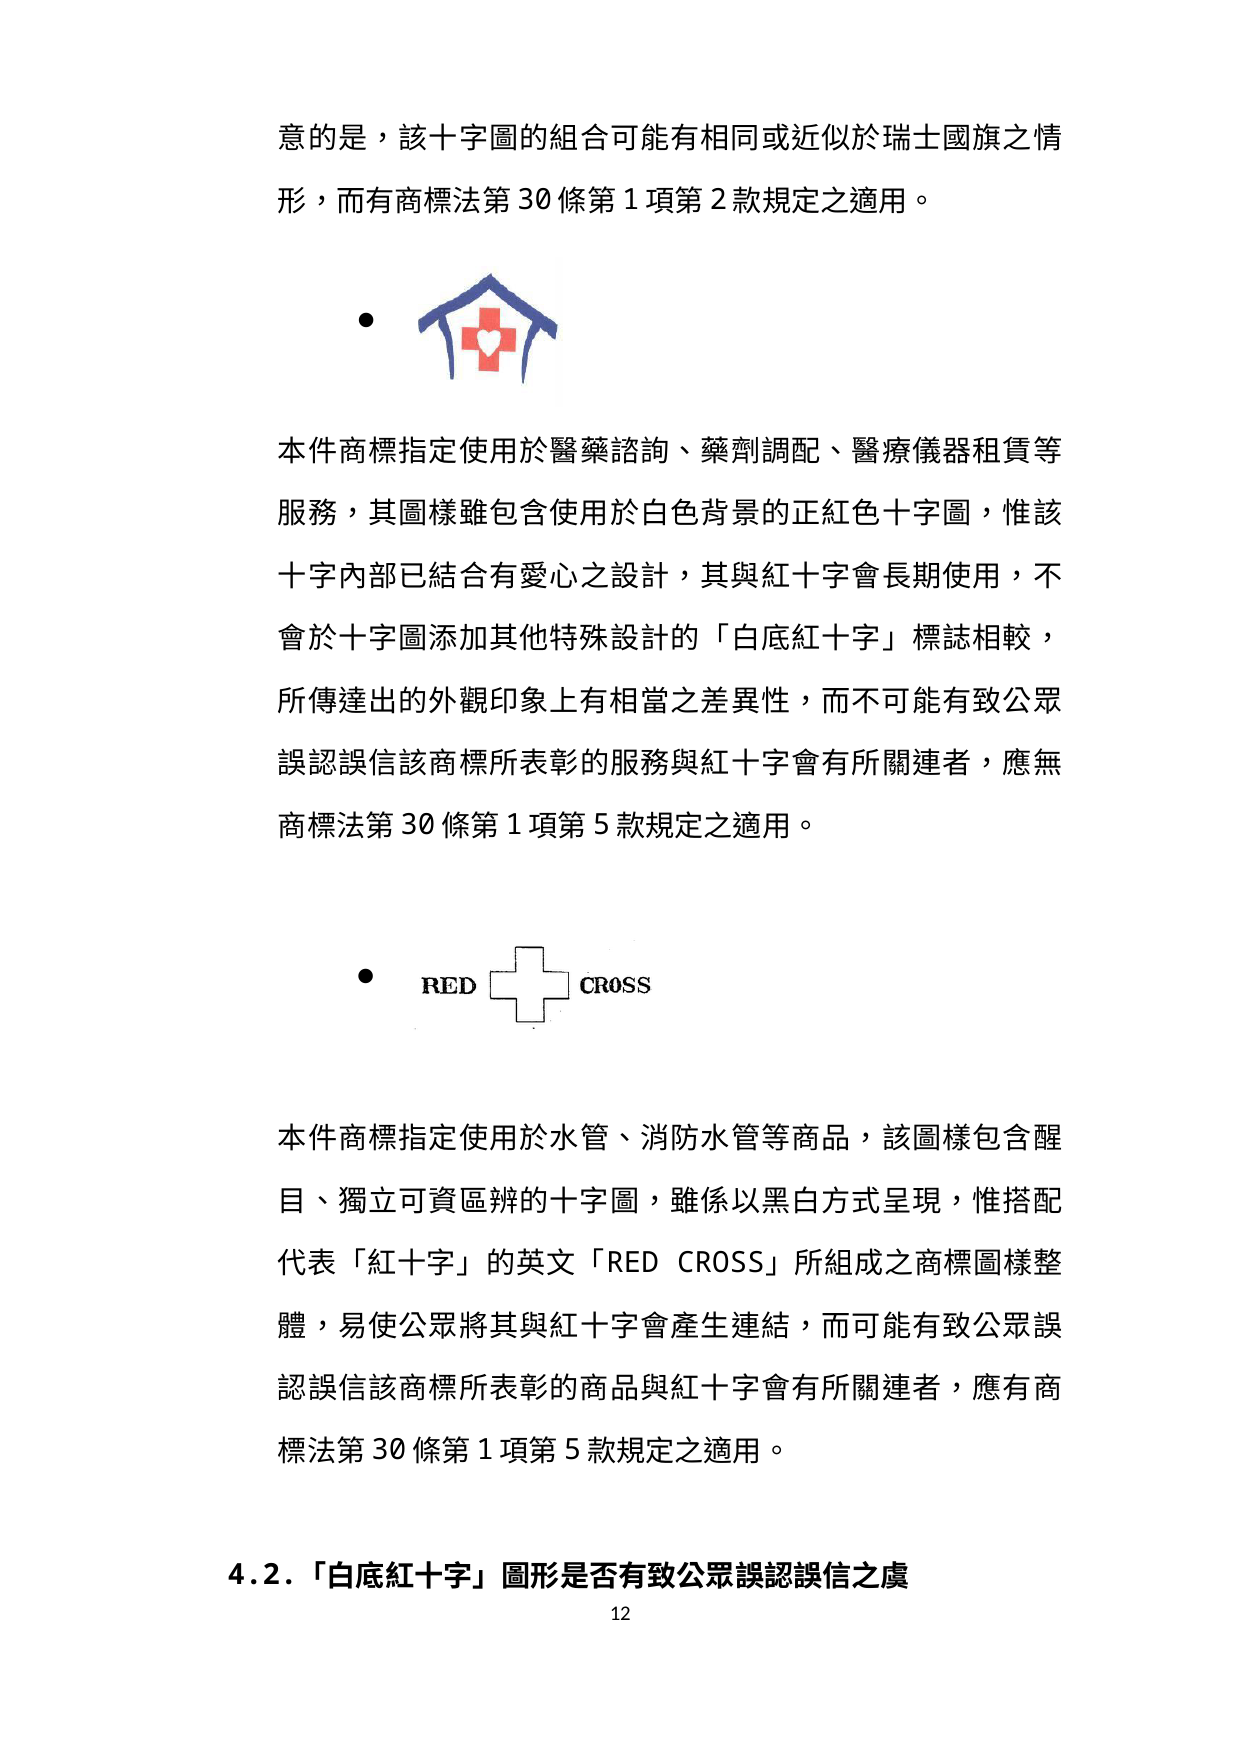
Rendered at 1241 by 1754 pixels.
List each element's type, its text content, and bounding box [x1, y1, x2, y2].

text 本件商標指定使用於醫藥諮詢、藥劑調配、醫療儀器租賃等服務，其圖樣雖包含使用於白色背景的正紅色十字圖，惟該十字內部已結合有愛心之設計，其與紅十字會長期使用，不會於十字圖添加其他特殊設計的「白底紅十字」標誌相較，所傳達出的外觀印象上有相當之差異性，而不可能有致公眾誤認誤信該商標所表彰的服務與紅十字會有所關連者，應無商標法第30條第1項第5款規定之適用。 [278, 407, 1063, 844]
list 「白底紅十字」圖形是否有致公眾誤認誤信之虞 [227, 1532, 1063, 1594]
text 本件商標指定使用於水管、消防水管等商品，該圖樣包含醒目、獨立可資區辨的十字圖，雖係以黑白方式呈現，惟搭配代表「紅十字」的英文「RED CROSS」所組成之商標圖樣整體，易使公眾將其與紅十字會產生連結，而可能有致公眾誤認誤信該商標所表彰的商品與紅十字會有所關連者，應有商標法第30條第1項第5款規定之適用。 [278, 1094, 1063, 1469]
text 意的是，該十字圖的組合可能有相同或近似於瑞士國旗之情形，而有商標法第30條第1項第2款規定之適用。 [278, 94, 1063, 219]
